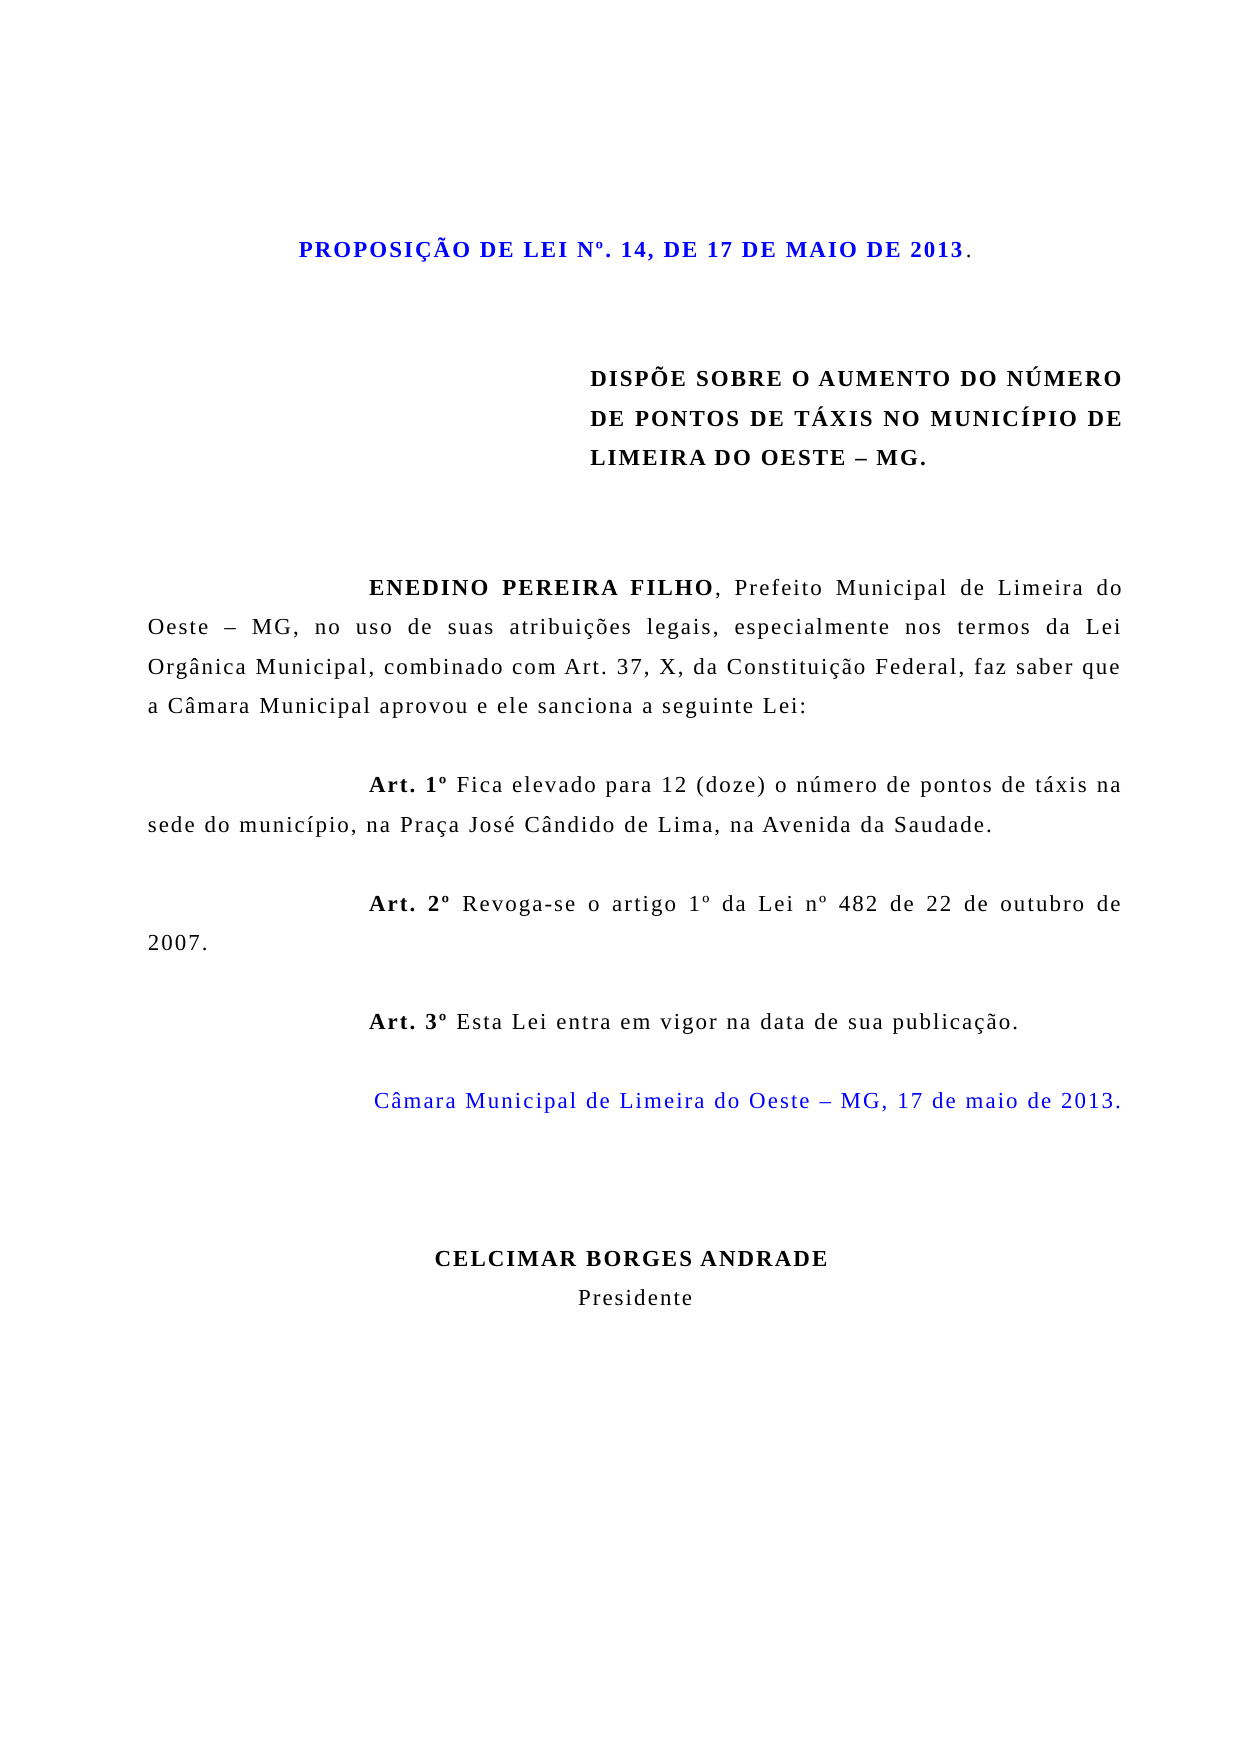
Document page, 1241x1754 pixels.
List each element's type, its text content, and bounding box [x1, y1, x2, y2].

text ENEDINO PEREIRA FILHO, Prefeito Municipal de Limeira do Oeste – MG, no uso de suas atribuições legais, especialmente nos termos da Lei Orgânica Municipal, combinado com Art. 37, X, da Constituição Federal, faz saber que a Câmara Municipal aprovou e ele sanciona a seguinte Lei: [148, 574, 1122, 718]
text Câmara Municipal de Limeira do Oeste – MG, 17 de maio de 2013. [148, 1087, 1122, 1113]
text Art. 3º Esta Lei entra em vigor na data de sua publicação. [148, 1008, 1122, 1034]
text Art. 2º Revoga-se o artigo 1º da Lei nº 482 de 22 de outubro de 2007. [148, 889, 1122, 955]
text Presidente [148, 1284, 1122, 1311]
text DISPÕE SOBRE O AUMENTO DO NÚMERO DE PONTOS DE TÁXIS NO MUNICÍPIO DE LIMEIRA DO OESTE – MG. [590, 366, 1122, 471]
text PROPOSIÇÃO DE LEI Nº. 14, DE 17 DE MAIO DE 2013. [148, 236, 1122, 263]
text CELCIMAR BORGES ANDRADE [148, 1245, 1122, 1271]
text Art. 1º Fica elevado para 12 (doze) o número de pontos de táxis na sede do município, na Praça José Cândido de Lima, na Avenida da Saudade. [148, 771, 1122, 837]
